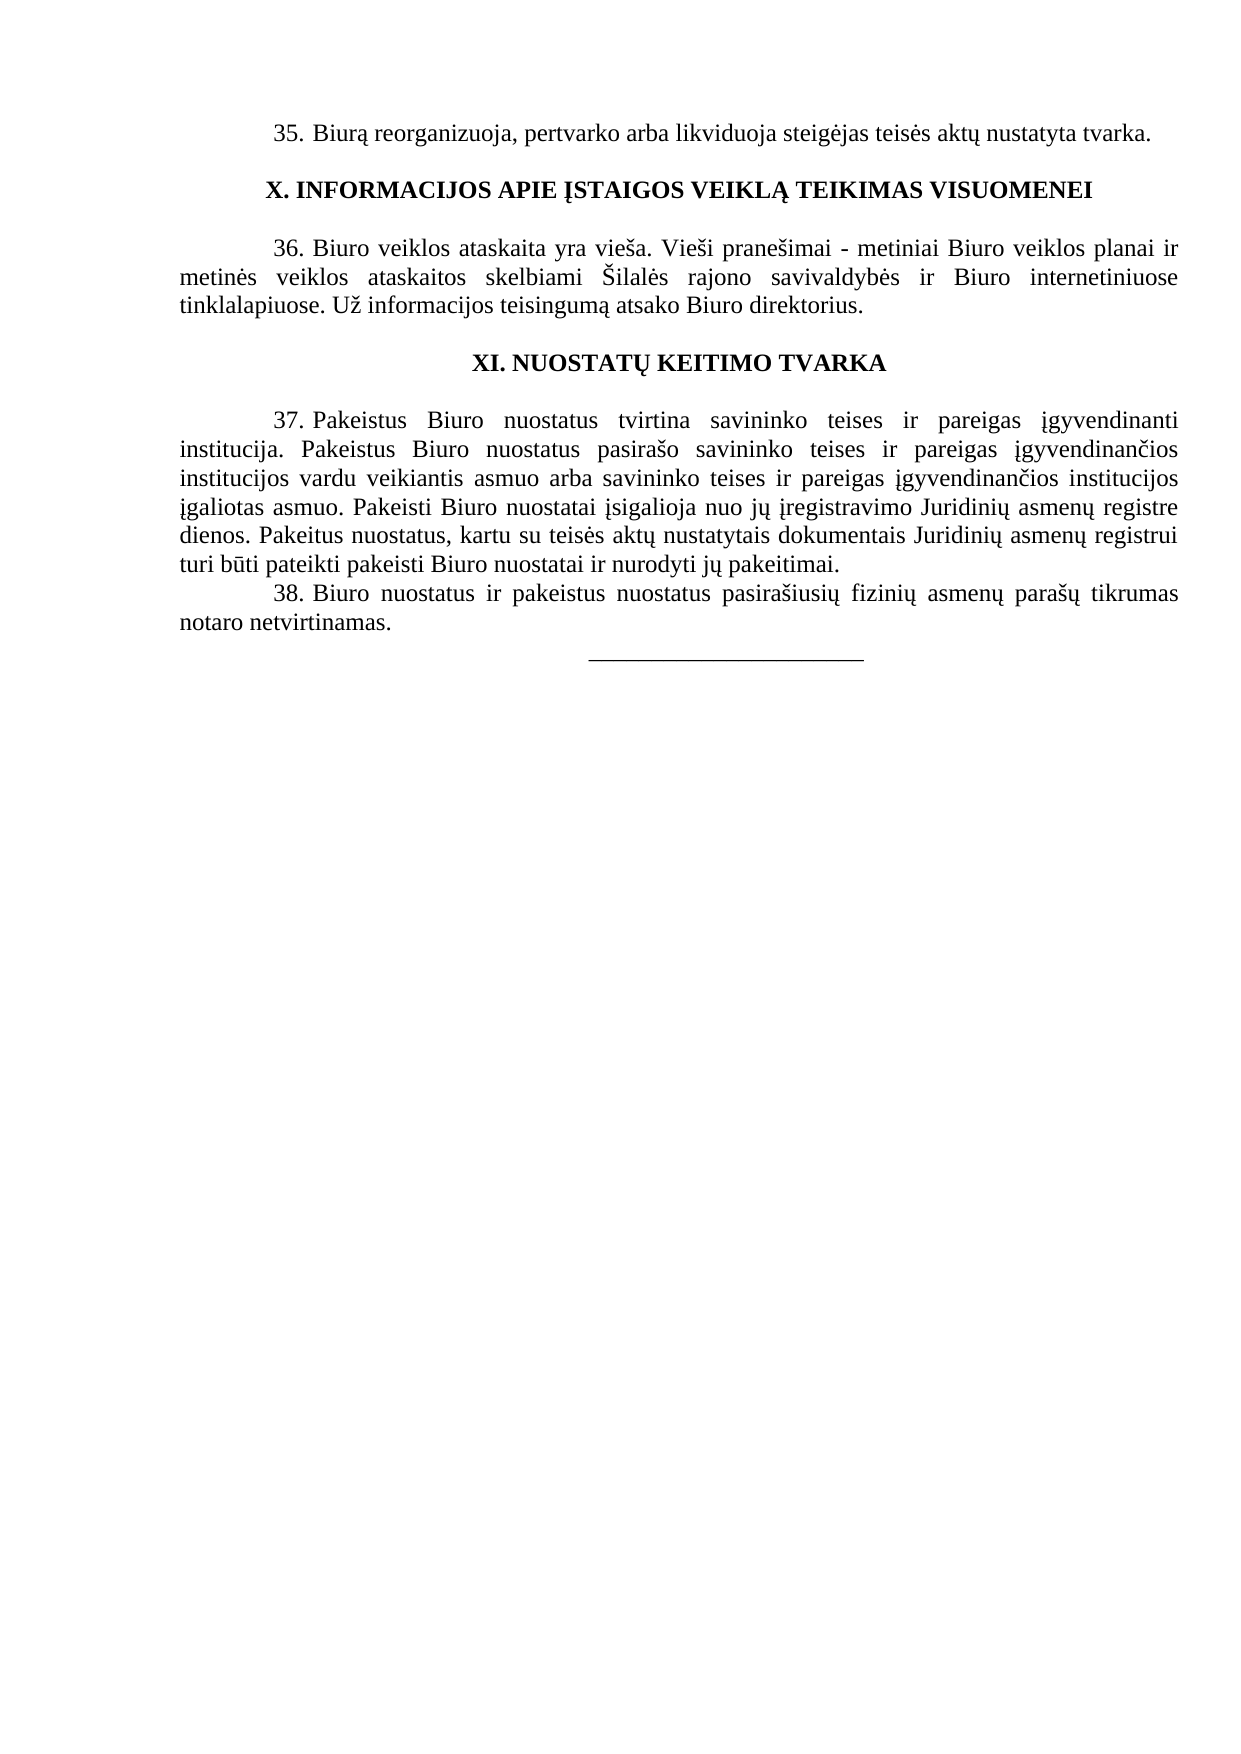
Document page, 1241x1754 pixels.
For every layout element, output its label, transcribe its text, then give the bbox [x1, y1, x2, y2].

text ______________________ [179, 636, 1179, 664]
text 38. Biuro nuostatus ir pakeistus nuostatus pasirašiusių fizinių asmenų parašų tikrumas notaro netvirtinamas. [179, 578, 1179, 636]
text 36. Biuro veiklos ataskaita yra vieša. Vieši pranešimai - metiniai Biuro veiklos planai ir metinės veiklos ataskaitos skelbiami Šilalės rajono savivaldybės ir Biuro internetiniuose tinklalapiuose. Už informacijos teisingumą atsako Biuro direktorius. [179, 233, 1179, 319]
text X. INFORMACIJOS APIE ĮSTAIGOS VEIKLĄ TEIKIMAS VISUOMENEI [177, 176, 1181, 204]
text 37. Pakeistus Biuro nuostatus tvirtina savininko teises ir pareigas įgyvendinanti institucija. Pakeistus Biuro nuostatus pasirašo savininko teises ir pareigas įgyvendinančios institucijos vardu veikiantis asmuo arba savininko teises ir pareigas įgyvendinančios institucijos įgaliotas asmuo. Pakeisti Biuro nuostatai įsigalioja nuo jų įregistravimo Juridinių asmenų registre dienos. Pakeitus nuostatus, kartu su teisės aktų nustatytais dokumentais Juridinių asmenų registrui turi būti pateikti pakeisti Biuro nuostatai ir nurodyti jų pakeitimai. [179, 406, 1179, 578]
text XI. NUOSTATŲ KEITIMO TVARKA [177, 348, 1181, 377]
text 35. Biurą reorganizuoja, pertvarko arba likviduoja steigėjas teisės aktų nustatyta tvarka. [179, 118, 1181, 147]
